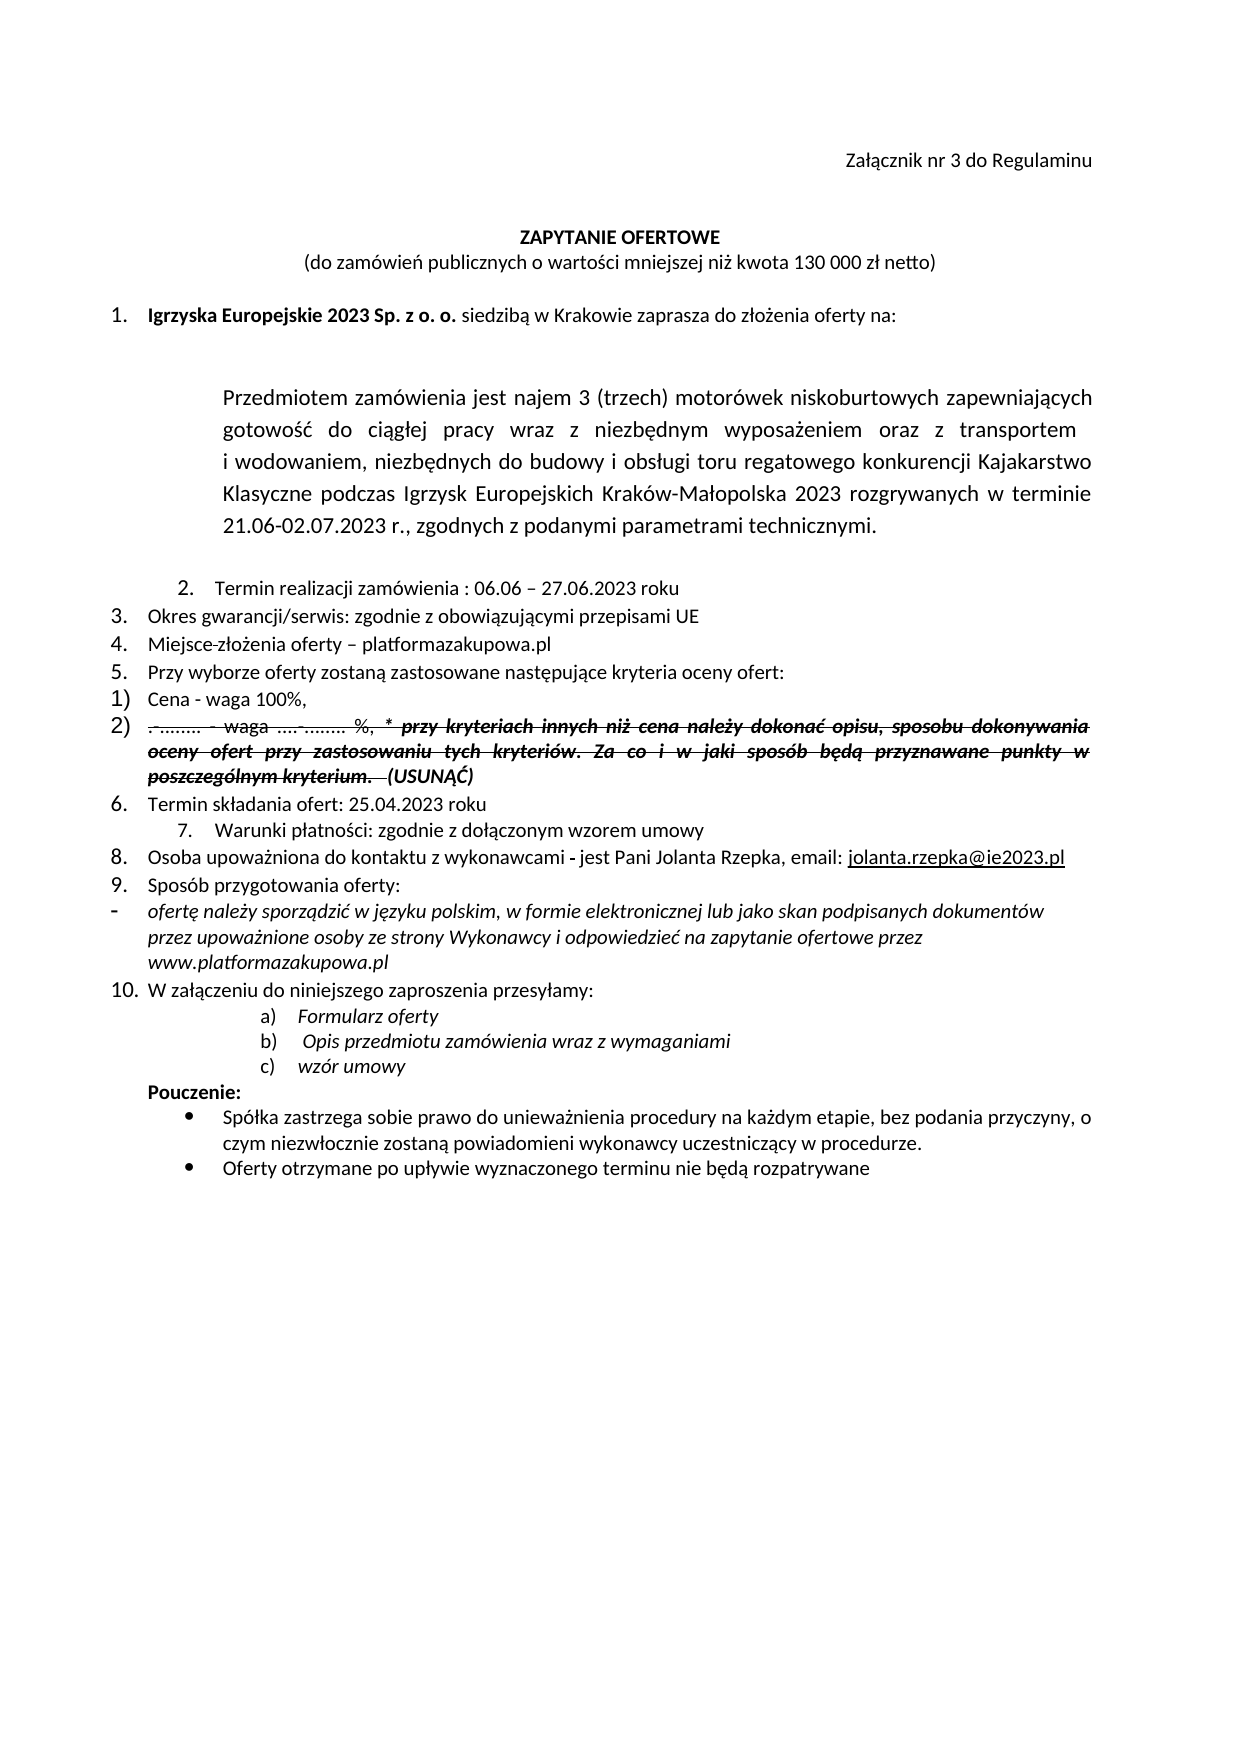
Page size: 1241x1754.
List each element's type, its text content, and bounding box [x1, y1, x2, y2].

list Sposób przygotowania oferty: [110, 871, 1093, 898]
list Osoba upoważniona do kontaktu z wykonawcami jest Pani Jolanta Rzepka, email: jolanta.rzepka@ie2023.pl [110, 842, 1093, 871]
list .-........ - waga ....-........ %, * przy kryteriach innych niż cena należy dokonać opisu, sposobu dokonywania oceny ofert przy zastosowaniu tych kryteriów. Za co i w jaki sposób będą przyznawane punkty w poszczególnym kryterium. (USUNĄĆ) [110, 712, 1093, 789]
list Warunki płatności: zgodnie z dołączonym wzorem umowy [177, 817, 1093, 842]
text Załącznik nr 3 do Regulaminu [148, 148, 1093, 173]
list wzór umowy [260, 1054, 1093, 1079]
list ofertę należy sporządzić w języku polskim, w formie elektronicznej lub jako skan podpisanych dokumentów przez upoważnione osoby ze strony Wykonawcy i odpowiedzieć na zapytanie ofertowe przez www.platformazakupowa.pl [110, 898, 1093, 975]
list Okres gwarancji/serwis: zgodnie z obowiązującymi przepisami UE [110, 601, 1093, 629]
list Igrzyska Europejskie 2023 Sp. z o. o. siedzibą w Krakowie zaprasza do złożenia oferty na: [110, 300, 1093, 328]
list W załączeniu do niniejszego zaproszenia przesyłamy: [110, 975, 1093, 1003]
list Opis przedmiotu zamówienia wraz z wymaganiami [260, 1028, 1093, 1054]
list Miejsce złożenia oferty – platformazakupowa.pl [110, 629, 1093, 657]
list Przedmiotem zamówienia jest najem 3 (trzech) motorówek niskoburtowych zapewniających gotowość do ciągłej pracy wraz z niezbędnym wyposażeniem oraz z transportem i wodowaniem, niezbędnych do budowy i obsługi toru regatowego konkurencji Kajakarstwo Klasyczne podczas Igrzysk Europejskich Kraków-Małopolska 2023 rozgrywanych w terminie 21.06-02.07.2023 r., zgodnych z podanymi parametrami technicznymi. [223, 383, 1093, 539]
list Cena - waga 100%, [110, 685, 1093, 712]
list Termin realizacji zamówienia : 06.06 – 27.06.2023 roku [177, 573, 1093, 601]
text ZAPYTANIE OFERTOWE [148, 224, 1093, 249]
list Termin składania ofert: 25.04.2023 roku [110, 789, 1093, 817]
text (do zamówień publicznych o wartości mniejszej niż kwota 130 000 zł netto) [148, 249, 1093, 275]
list Formularz oferty [260, 1003, 1093, 1028]
list Spółka zastrzega sobie prawo do unieważnienia procedury na każdym etapie, bez podania przyczyny, o czym niezwłocznie zostaną powiadomieni wykonawcy uczestniczący w procedurze. [185, 1104, 1093, 1155]
list Przy wyborze oferty zostaną zastosowane następujące kryteria oceny ofert: [110, 657, 1093, 685]
list Oferty otrzymane po upływie wyznaczonego terminu nie będą rozpatrywane [185, 1155, 1093, 1181]
text Pouczenie: [148, 1079, 1093, 1104]
